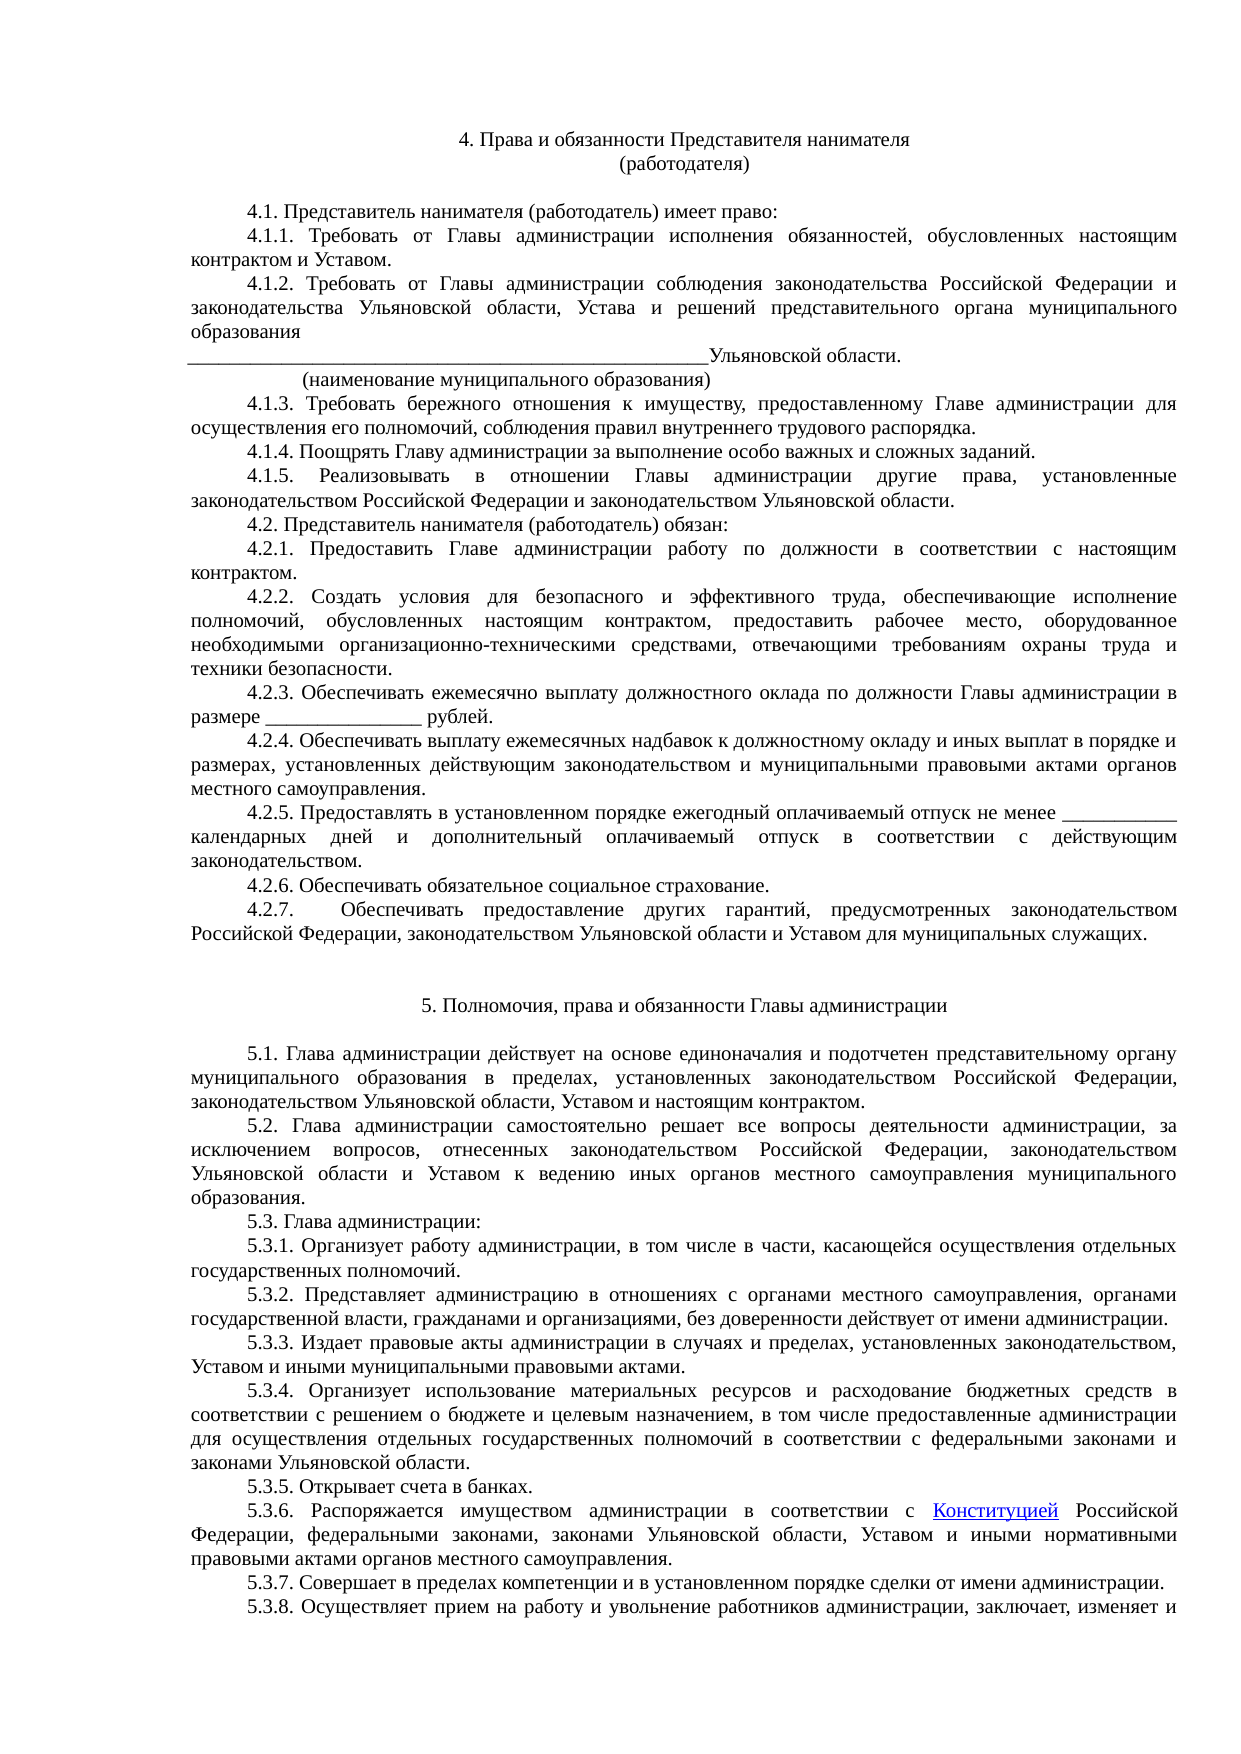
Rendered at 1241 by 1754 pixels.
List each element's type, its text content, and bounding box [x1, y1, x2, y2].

text 5.3.1. Организует работу администрации, в том числе в части, касающейся осуществления отдельных государственных полномочий. [191, 1233, 1178, 1282]
text 4.2.6. Обеспечивать обязательное социальное страхование. [191, 872, 1178, 897]
text 5.3.7. Совершает в пределах компетенции и в установленном порядке сделки от имени администрации. [191, 1570, 1178, 1594]
text 5.2. Глава администрации самостоятельно решает все вопросы деятельности администрации, за исключением вопросов, отнесенных законодательством Российской Федерации, законодательством Ульяновской области и Уставом к ведению иных органов местного самоуправления муниципального образования. [191, 1113, 1178, 1209]
text 4.1. Представитель нанимателя (работодатель) имеет право: [191, 199, 1178, 223]
text 4.1.2. Требовать от Главы администрации соблюдения законодательства Российской Федерации и законодательства Ульяновской области, Устава и решений представительного органа муниципального образования [191, 271, 1178, 343]
text 5.3.5. Открывает счета в банках. [191, 1474, 1178, 1498]
text 4.1.4. Поощрять Главу администрации за выполнение особо важных и сложных заданий. [191, 439, 1178, 463]
text 4.2.5. Предоставлять в установленном порядке ежегодный оплачиваемый отпуск не менее ___________ календарных дней и дополнительный оплачиваемый отпуск в соответствии с действующим законодательством. [191, 800, 1178, 872]
text 4.1.1. Требовать от Главы администрации исполнения обязанностей, обусловленных настоящим контрактом и Уставом. [191, 223, 1178, 271]
text 5.3.2. Представляет администрацию в отношениях с органами местного самоуправления, органами государственной власти, гражданами и организациями, без доверенности действует от имени администрации. [191, 1282, 1178, 1330]
text 5.1. Глава администрации действует на основе единоначалия и подотчетен представительному органу муниципального образования в пределах, установленных законодательством Российской Федерации, законодательством Ульяновской области, Уставом и настоящим контрактом. [191, 1041, 1178, 1113]
text 4. Права и обязанности Представителя нанимателя [191, 127, 1178, 151]
text 5.3.8. Осуществляет прием на работу и увольнение работников администрации, заключает, изменяет и [191, 1594, 1178, 1618]
text 5.3. Глава администрации: [191, 1209, 1178, 1233]
text 4.1.3. Требовать бережного отношения к имуществу, предоставленному Главе администрации для осуществления его полномочий, соблюдения правил внутреннего трудового распорядка. [191, 391, 1178, 439]
text 4.2.1. Предоставить Главе администрации работу по должности в соответствии с настоящим контрактом. [191, 536, 1178, 584]
text 5.3.3. Издает правовые акты администрации в случаях и пределах, установленных законодательством, Уставом и иными муниципальными правовыми актами. [191, 1330, 1178, 1378]
text __________________________________________________Ульяновской области. [187, 343, 1178, 367]
text 4.2.3. Обеспечивать ежемесячно выплату должностного оклада по должности Главы администрации в размере _______________ рублей. [191, 680, 1178, 728]
text 4.2.4. Обеспечивать выплату ежемесячных надбавок к должностному окладу и иных выплат в порядке и размерах, установленных действующим законодательством и муниципальными правовыми актами органов местного самоуправления. [191, 728, 1178, 800]
text (работодателя) [191, 151, 1178, 175]
text 5.3.4. Организует использование материальных ресурсов и расходование бюджетных средств в соответствии с решением о бюджете и целевым назначением, в том числе предоставленные администрации для осуществления отдельных государственных полномочий в соответствии с федеральными законами и законами Ульяновской области. [191, 1378, 1178, 1474]
text (наименование муниципального образования) [187, 367, 1178, 391]
text 4.2. Представитель нанимателя (работодатель) обязан: [191, 512, 1178, 536]
text 4.1.5. Реализовывать в отношении Главы администрации другие права, установленные законодательством Российской Федерации и законодательством Ульяновской области. [191, 463, 1178, 512]
text 4.2.2. Создать условия для безопасного и эффективного труда, обеспечивающие исполнение полномочий, обусловленных настоящим контрактом, предоставить рабочее место, оборудованное необходимыми организационно-техническими средствами, отвечающими требованиям охраны труда и техники безопасности. [191, 584, 1178, 680]
text 5.3.6. Распоряжается имуществом администрации в соответствии с Конституцией Российской Федерации, федеральными законами, законами Ульяновской области, Уставом и иными нормативными правовыми актами органов местного самоуправления. [191, 1498, 1178, 1570]
text 5. Полномочия, права и обязанности Главы администрации [191, 993, 1178, 1017]
list Обеспечивать предоставление других гарантий, предусмотренных законодательством Российской Федерации, законодательством Ульяновской области и Уставом для муниципальных служащих. [191, 897, 1178, 945]
